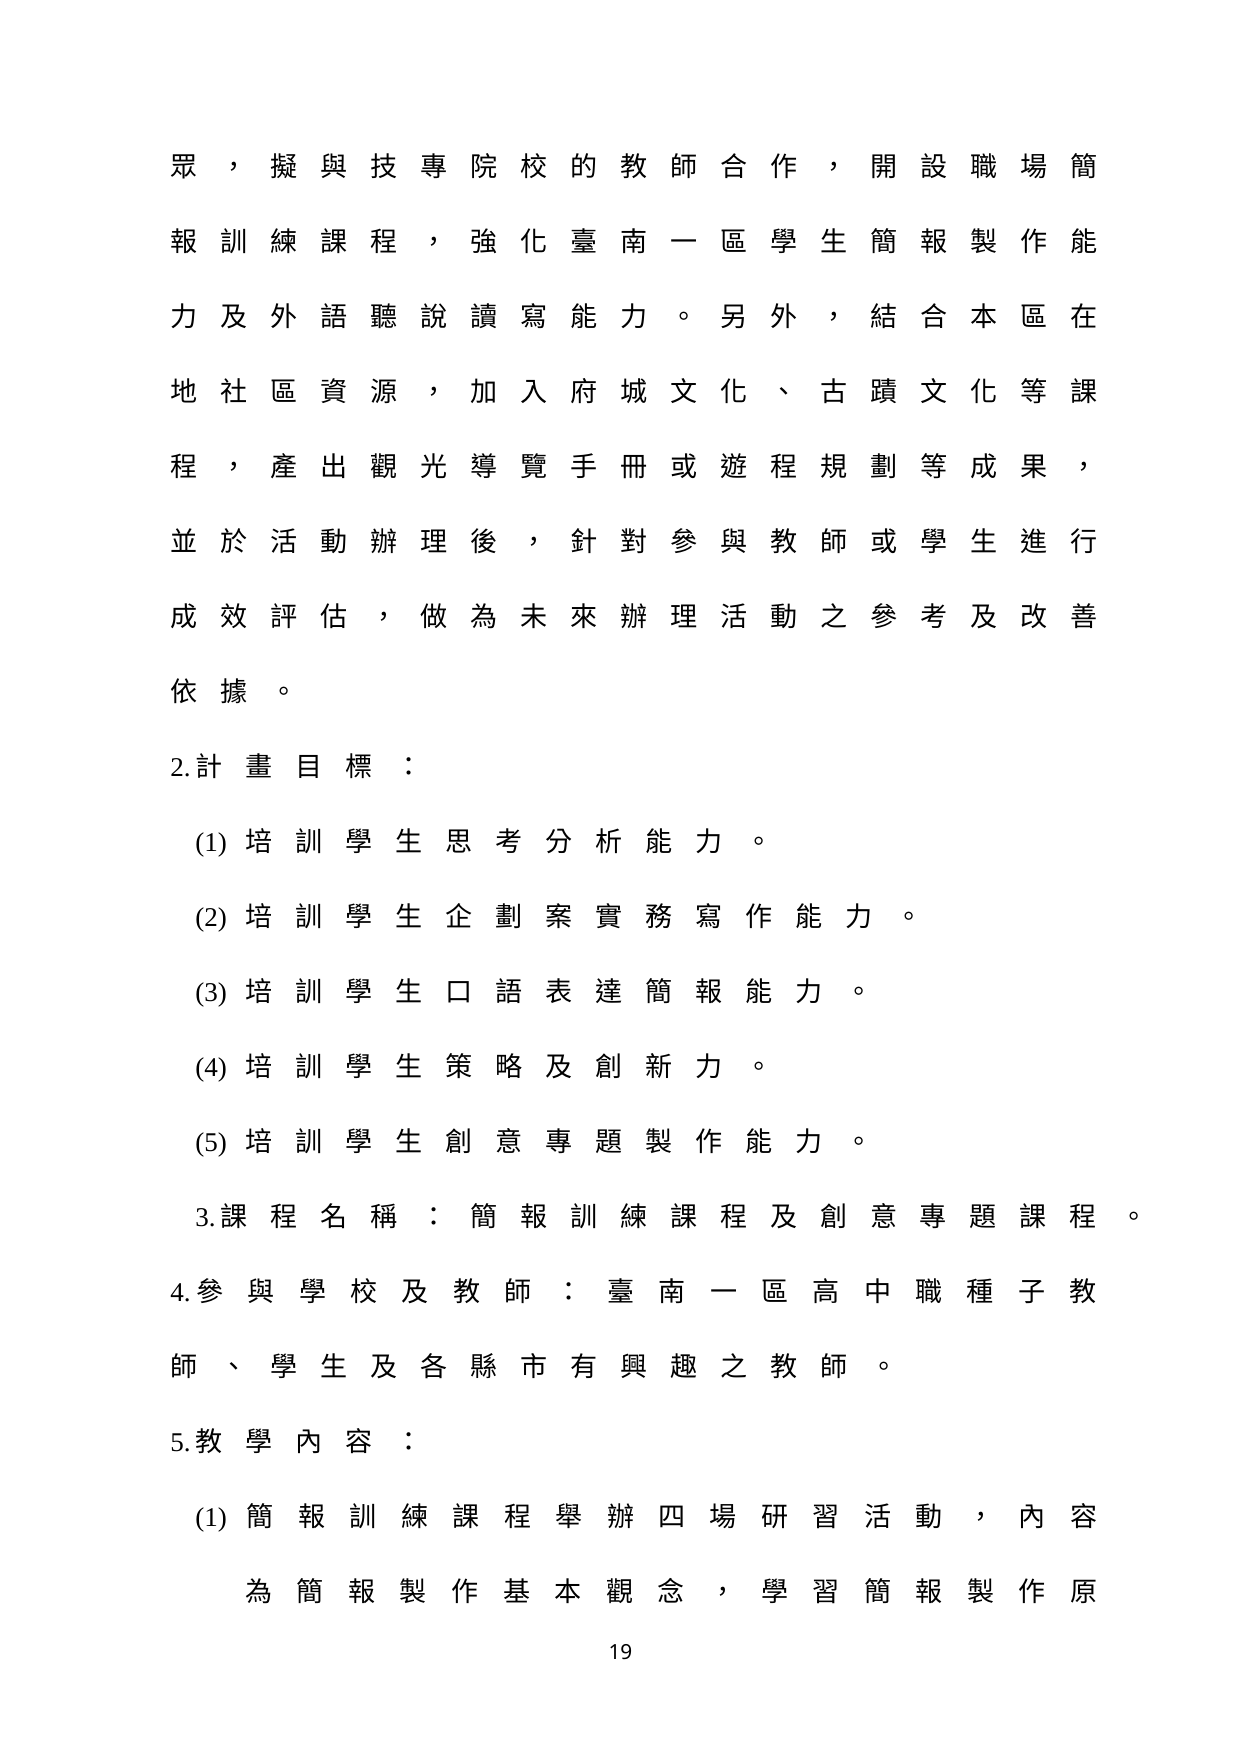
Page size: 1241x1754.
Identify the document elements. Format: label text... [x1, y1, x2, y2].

text (3)培訓學生口語表達簡報能力。 [194, 952, 1120, 1027]
text (1)培訓學生思考分析能力。 [194, 802, 1120, 877]
text 3.課程名稱：簡報訓練課程及創意專題課程。 [120, 1177, 1120, 1252]
text (2)培訓學生企劃案實務寫作能力。 [194, 877, 1120, 952]
text 5.教學內容： [170, 1402, 1120, 1477]
text (5)培訓學生創意專題製作能力。 [194, 1102, 1120, 1177]
text 4.參與學校及教師：臺南一區高中職種子教師、學生及各縣市有興趣之教師。 [170, 1252, 1120, 1402]
text (4)培訓學生策略及創新力。 [194, 1027, 1120, 1102]
text 高中職教師指導學生參加各項專題競賽、升學或進入職場上，常常需要使用簡報來闡述自己的想法，而簡報能力的好壞更直接影響個人的表現。一份美觀、簡潔的簡報不但可提升專業度，也能更有效率地說服您的聽眾，擬與技專院校的教師合作，開設職場簡報訓練課程，強化臺南一區學生簡報製作能力及外語聽說讀寫能力。另外，結合本區在地社區資源，加入府城文化、古蹟文化等課程，產出觀光導覽手冊或遊程規劃等成果，並於活動辦理後，針對參與教師或學生進行成效評估，做為未來辦理活動之參考及改善依據。 [170, 127, 1120, 727]
text 2.計畫目標： [170, 727, 1120, 802]
text (1)簡報訓練課程舉辦四場研習活動，內容為簡報製作基本觀念，學習簡報製作原 [194, 1477, 1120, 1627]
